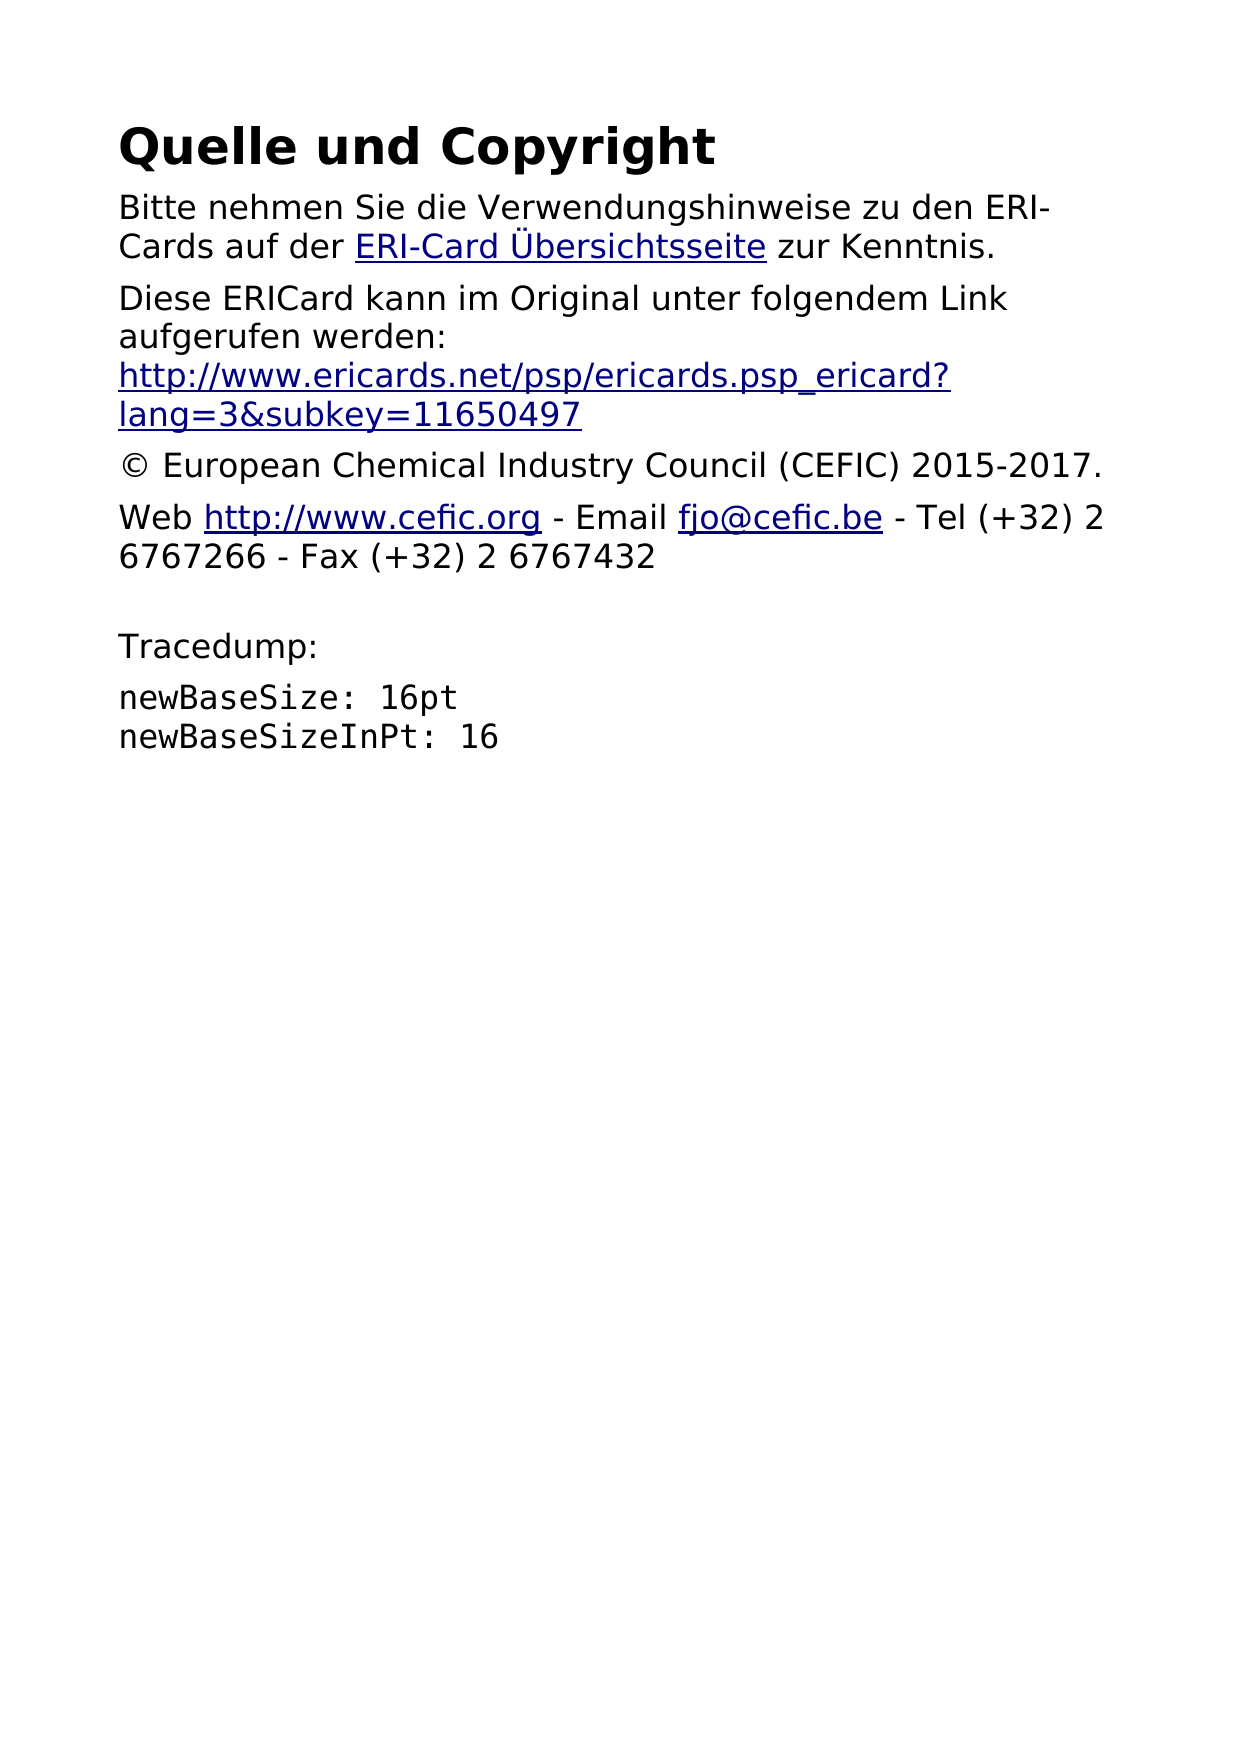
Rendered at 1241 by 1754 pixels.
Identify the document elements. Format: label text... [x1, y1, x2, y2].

text Diese ERICard kann im Original unter folgendem Link aufgerufen werden: http://www.ericards.net/psp/ericards.psp_ericard?lang=3&subkey=11650497 [118, 279, 1122, 434]
text Web http://www.cefic.org - Email fjo@cefic.be - Tel (+32) 2 6767266 - Fax (+32) 2 6767432 [118, 498, 1122, 576]
text Tracedump: [118, 588, 1122, 666]
text © European Chemical Industry Council (CEFIC) 2015-2017. [118, 447, 1122, 486]
text newBaseSize: 16pt newBaseSizeInPt: 16 [118, 679, 1122, 756]
subtitle Quelle und Copyright [118, 118, 1122, 176]
text Bitte nehmen Sie die Verwendungshinweise zu den ERI-Cards auf der ERI-Card Übersichtsseite zur Kenntnis. [118, 189, 1122, 267]
